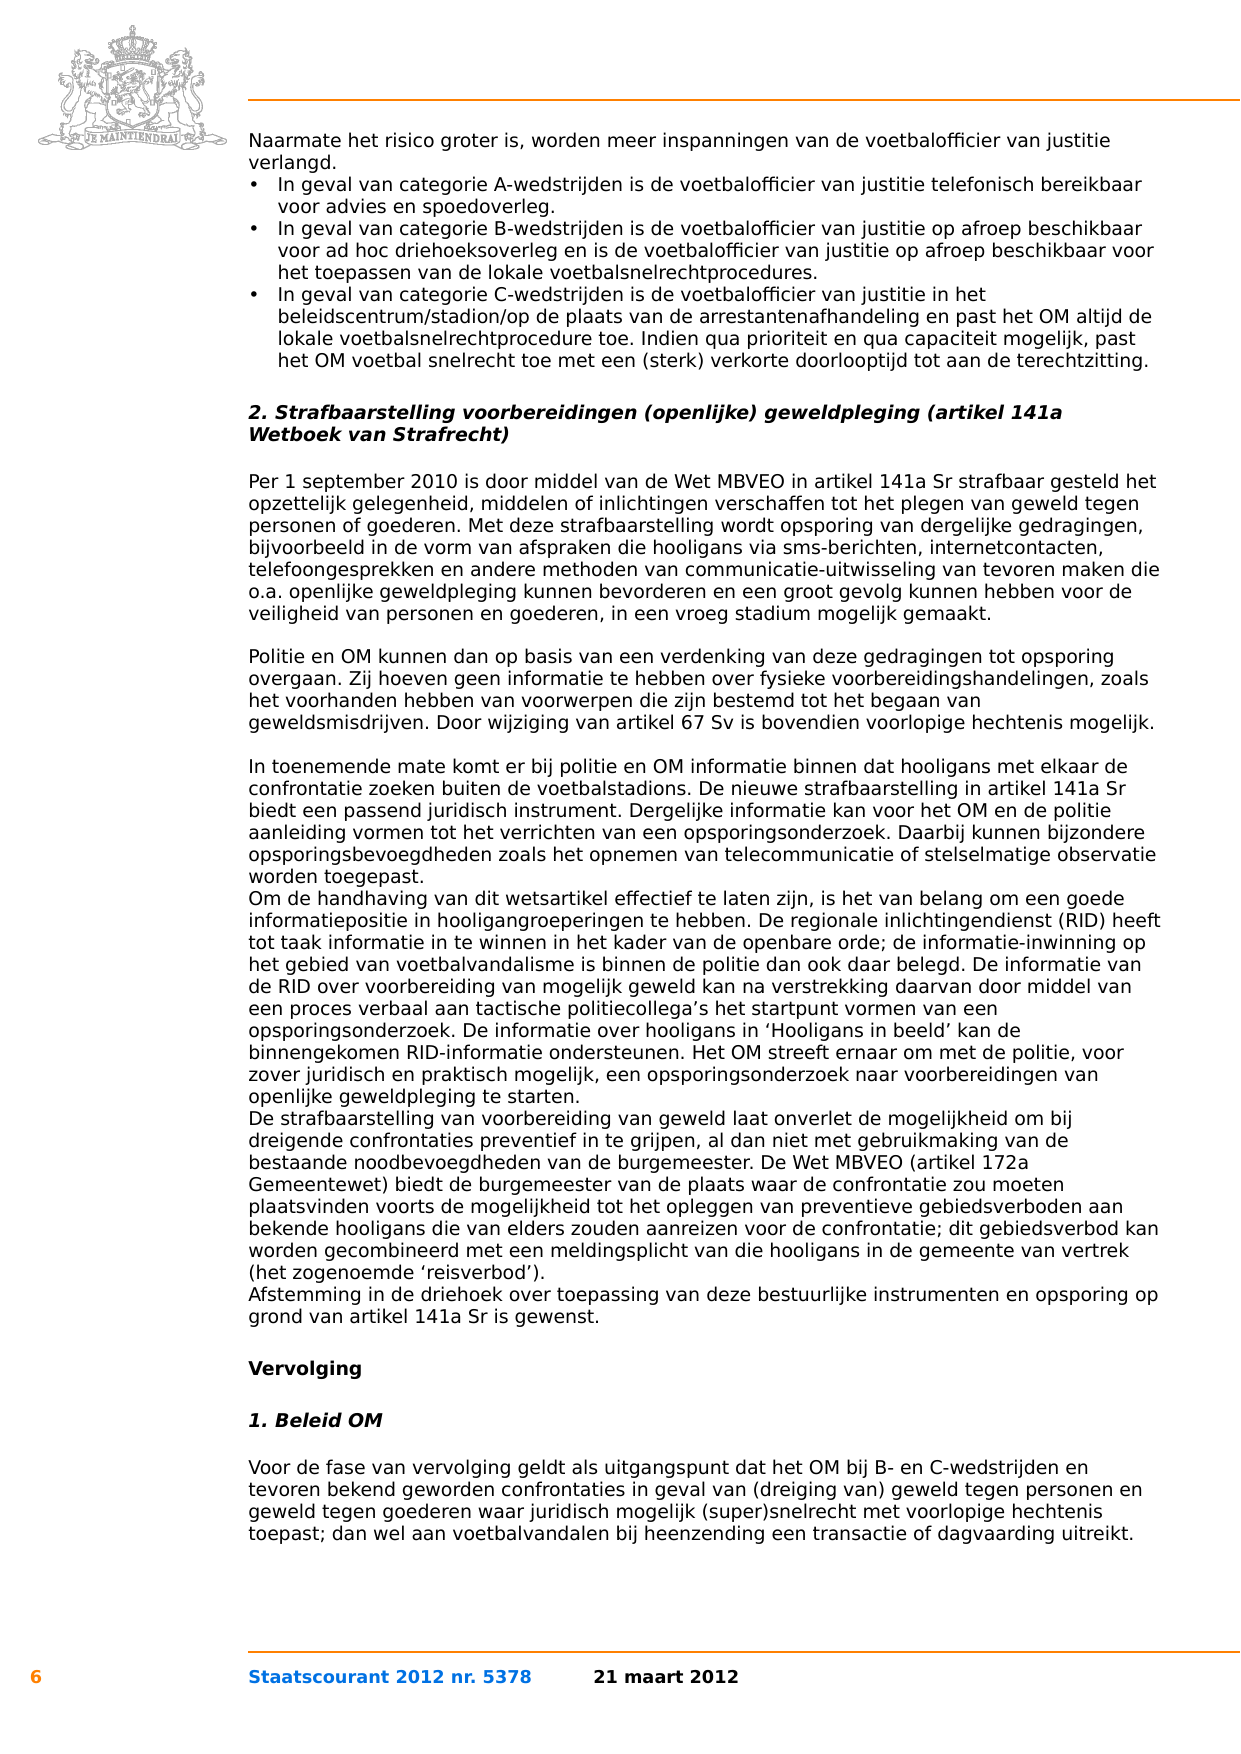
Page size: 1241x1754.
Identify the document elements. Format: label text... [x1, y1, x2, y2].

text • In geval van categorie B-wedstrijden is de voetbalofficier van justitie op afroep beschikbaar voor ad hoc driehoeksoverleg en is de voetbalofficier van justitie op afroep beschikbaar voor het toepassen van de lokale voetbalsnelrechtprocedures. [248, 218, 1163, 284]
subtitle 2. Strafbaarstelling voorbereidingen (openlijke) geweldpleging (artikel 141a Wetboek van Strafrecht) [248, 402, 1163, 446]
text Afstemming in de driehoek over toepassing van deze bestuurlijke instrumenten en opsporing op grond van artikel 141a Sr is gewenst. [248, 1284, 1163, 1328]
text Per 1 september 2010 is door middel van de Wet MBVEO in artikel 141a Sr strafbaar gesteld het opzettelijk gelegenheid, middelen of inlichtingen verschaffen tot het plegen van geweld tegen personen of goederen. Met deze strafbaarstelling wordt opsporing van dergelijke gedragingen, bijvoorbeeld in de vorm van afspraken die hooligans via sms-berichten, internetcontacten, telefoongesprekken en andere methoden van communicatie-uitwisseling van tevoren maken die o.a. openlijke geweldpleging kunnen bevorderen en een groot gevolg kunnen hebben voor de veiligheid van personen en goederen, in een vroeg stadium mogelijk gemaakt. [248, 471, 1163, 624]
picture [38, 25, 227, 150]
text Naarmate het risico groter is, worden meer inspanningen van de voetbalofficier van justitie verlangd. [248, 130, 1163, 174]
text • In geval van categorie A-wedstrijden is de voetbalofficier van justitie telefonisch bereikbaar voor advies en spoedoverleg. [248, 174, 1163, 218]
text Om de handhaving van dit wetsartikel effectief te laten zijn, is het van belang om een goede informatiepositie in hooligangroeperingen te hebben. De regionale inlichtingendienst (RID) heeft tot taak informatie in te winnen in het kader van de openbare orde; de informatie-inwinning op het gebied van voetbalvandalisme is binnen de politie dan ook daar belegd. De informatie van de RID over voorbereiding van mogelijk geweld kan na verstrekking daarvan door middel van een proces verbaal aan tactische politiecollega’s het startpunt vormen van een opsporingsonderzoek. De informatie over hooligans in ‘Hooligans in beeld’ kan de binnengekomen RID-informatie ondersteunen. Het OM streeft ernaar om met de politie, voor zover juridisch en praktisch mogelijk, een opsporingsonderzoek naar voorbereidingen van openlijke geweldpleging te starten. [248, 888, 1163, 1108]
text Politie en OM kunnen dan op basis van een verdenking van deze gedragingen tot opsporing overgaan. Zij hoeven geen informatie te hebben over fysieke voorbereidingshandelingen, zoals het voorhanden hebben van voorwerpen die zijn bestemd tot het begaan van geweldsmisdrijven. Door wijziging van artikel 67 Sv is bovendien voorlopige hechtenis mogelijk. [248, 646, 1163, 734]
text Voor de fase van vervolging geldt als uitgangspunt dat het OM bij B- en C-wedstrijden en tevoren bekend geworden confrontaties in geval van (dreiging van) geweld tegen personen en geweld tegen goederen waar juridisch mogelijk (super)snelrecht met voorlopige hechtenis toepast; dan wel aan voetbalvandalen bij heenzending een transactie of dagvaarding uitreikt. [248, 1457, 1163, 1544]
subtitle Vervolging [248, 1358, 1163, 1379]
subtitle 1. Beleid OM [248, 1409, 1163, 1432]
text • In geval van categorie C-wedstrijden is de voetbalofficier van justitie in het beleidscentrum/stadion/op de plaats van de arrestantenafhandeling en past het OM altijd de lokale voetbalsnelrechtprocedure toe. Indien qua prioriteit en qua capaciteit mogelijk, past het OM voetbal snelrecht toe met een (sterk) verkorte doorlooptijd tot aan de terechtzitting. [248, 284, 1163, 372]
text De strafbaarstelling van voorbereiding van geweld laat onverlet de mogelijkheid om bij dreigende confrontaties preventief in te grijpen, al dan niet met gebruikmaking van de bestaande noodbevoegdheden van de burgemeester. De Wet MBVEO (artikel 172a Gemeentewet) biedt de burgemeester van de plaats waar de confrontatie zou moeten plaatsvinden voorts de mogelijkheid tot het opleggen van preventieve gebiedsverboden aan bekende hooligans die van elders zouden aanreizen voor de confrontatie; dit gebiedsverbod kan worden gecombineerd met een meldingsplicht van die hooligans in de gemeente van vertrek (het zogenoemde ‘reisverbod’). [248, 1108, 1163, 1284]
text In toenemende mate komt er bij politie en OM informatie binnen dat hooligans met elkaar de confrontatie zoeken buiten de voetbalstadions. De nieuwe strafbaarstelling in artikel 141a Sr biedt een passend juridisch instrument. Dergelijke informatie kan voor het OM en de politie aanleiding vormen tot het verrichten van een opsporingsonderzoek. Daarbij kunnen bijzondere opsporingsbevoegdheden zoals het opnemen van telecommunicatie of stelselmatige observatie worden toegepast. [248, 756, 1163, 888]
